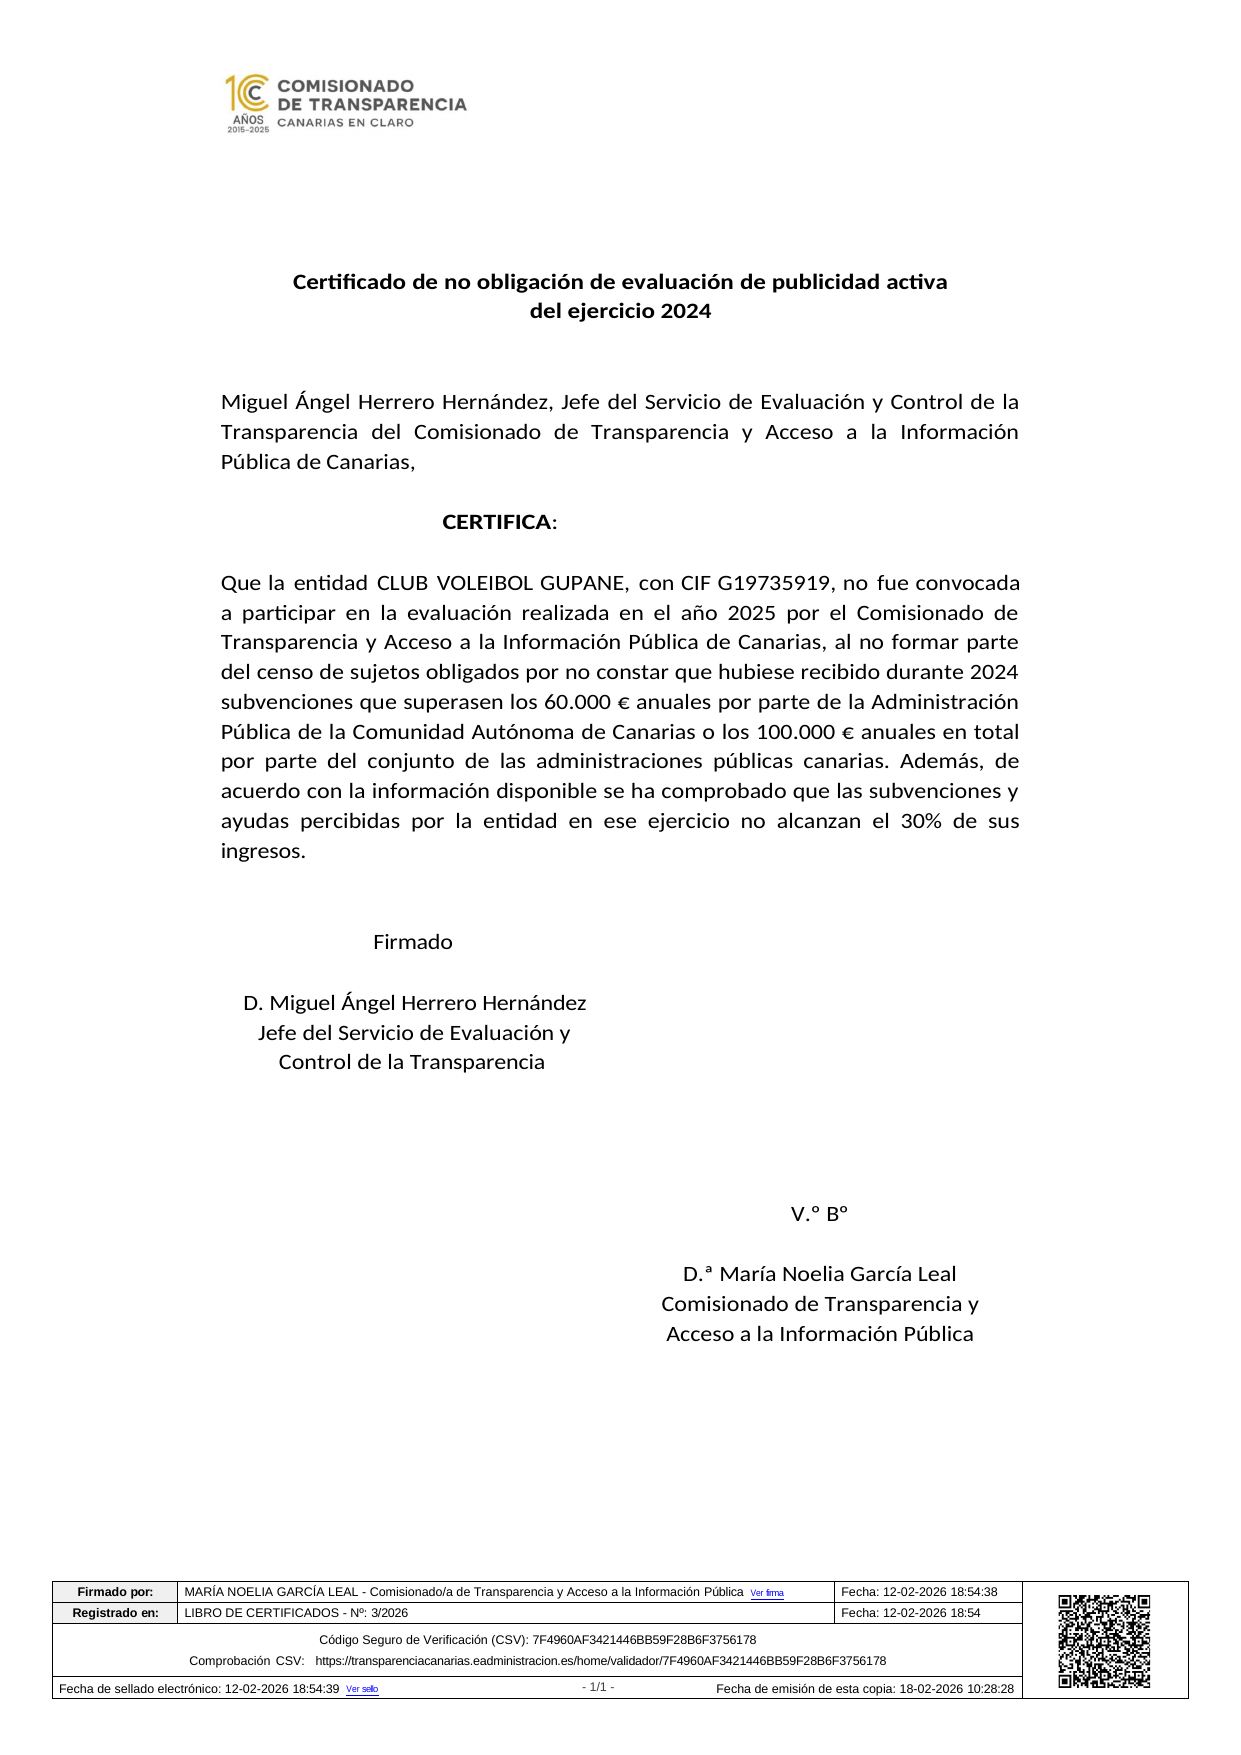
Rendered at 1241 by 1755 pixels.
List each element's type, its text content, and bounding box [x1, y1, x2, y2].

table_cell LIBRO DE CERTIFICADOS - Nº: 3/2026 [178, 1603, 834, 1623]
text Miguel Ángel Herrero Hernández, Jefe del Servicio de Evaluación y Control de la Transparencia del Comisionado de Transparencia y Acceso a la Información Pública de Canarias, [221, 388, 1020, 475]
text Que la entidad CLUB VOLEIBOL GUPANE, con CIF G19735919, no fue convocada a participar en la evaluación realizada en el año 2025 por el Comisionado de Transparencia y Acceso a la Información Pública de Canarias, al no formar parte del censo de sujetos obligados por no constar que hubiese recibido durante 2024 subvenciones que superasen los 60.000 € anuales por parte de la Administración Pública de la Comunidad Autónoma de Canarias o los 100.000 € anuales en total por parte del conjunto de las administraciones públicas canarias. Además, de acuerdo con la información disponible se ha comprobado que las subvenciones y ayudas percibidas por la entidad en ese ejercicio no alcanzan el 30% de sus ingresos. [221, 569, 1021, 864]
table_cell Registrado en: [53, 1603, 177, 1623]
subtitle CERTIFICA: [44, 508, 957, 535]
text Firmado [373, 928, 1196, 955]
table_cell Fecha: 12-02-2026 18:54 [835, 1603, 1022, 1623]
text D.ª María Noelia García Leal Comisionado de Transparencia y Acceso a la Información Pública [660, 1260, 980, 1347]
subtitle Certificado de no obligación de evaluación de publicidad activa del ejercicio 2024 [284, 268, 957, 324]
table_header MARÍA NOELIA GARCÍA LEAL - Comisionado/a de Transparencia y Acceso a la Información Pública [178, 1582, 834, 1602]
table_header [1023, 1582, 1188, 1698]
table_header Fecha: 12-02-2026 18:54:38 [835, 1582, 1022, 1602]
text V.º Bº [683, 1200, 957, 1227]
table_header Firmado por: [53, 1582, 177, 1602]
table_cell Código Seguro de Verificación (CSV): 7F4960AF3421446BB59F28B6F3756178 Comprobación CSV: https://transparenciacanarias.eadministracion.es/home/validador/7F4960AF3421446BB59F28B6F3756178 [53, 1624, 1022, 1676]
text D. Miguel Ángel Herrero Hernández Jefe del Servicio de Evaluación y [243, 989, 618, 1045]
table_cell Fecha de sellado electrónico: 12-02-2026 18:54:39 - 1/1 - Fecha de emisión de esta copia: 18-02-2026 10:28:28 [53, 1677, 1022, 1698]
text Control de la Transparencia [279, 1048, 1196, 1075]
